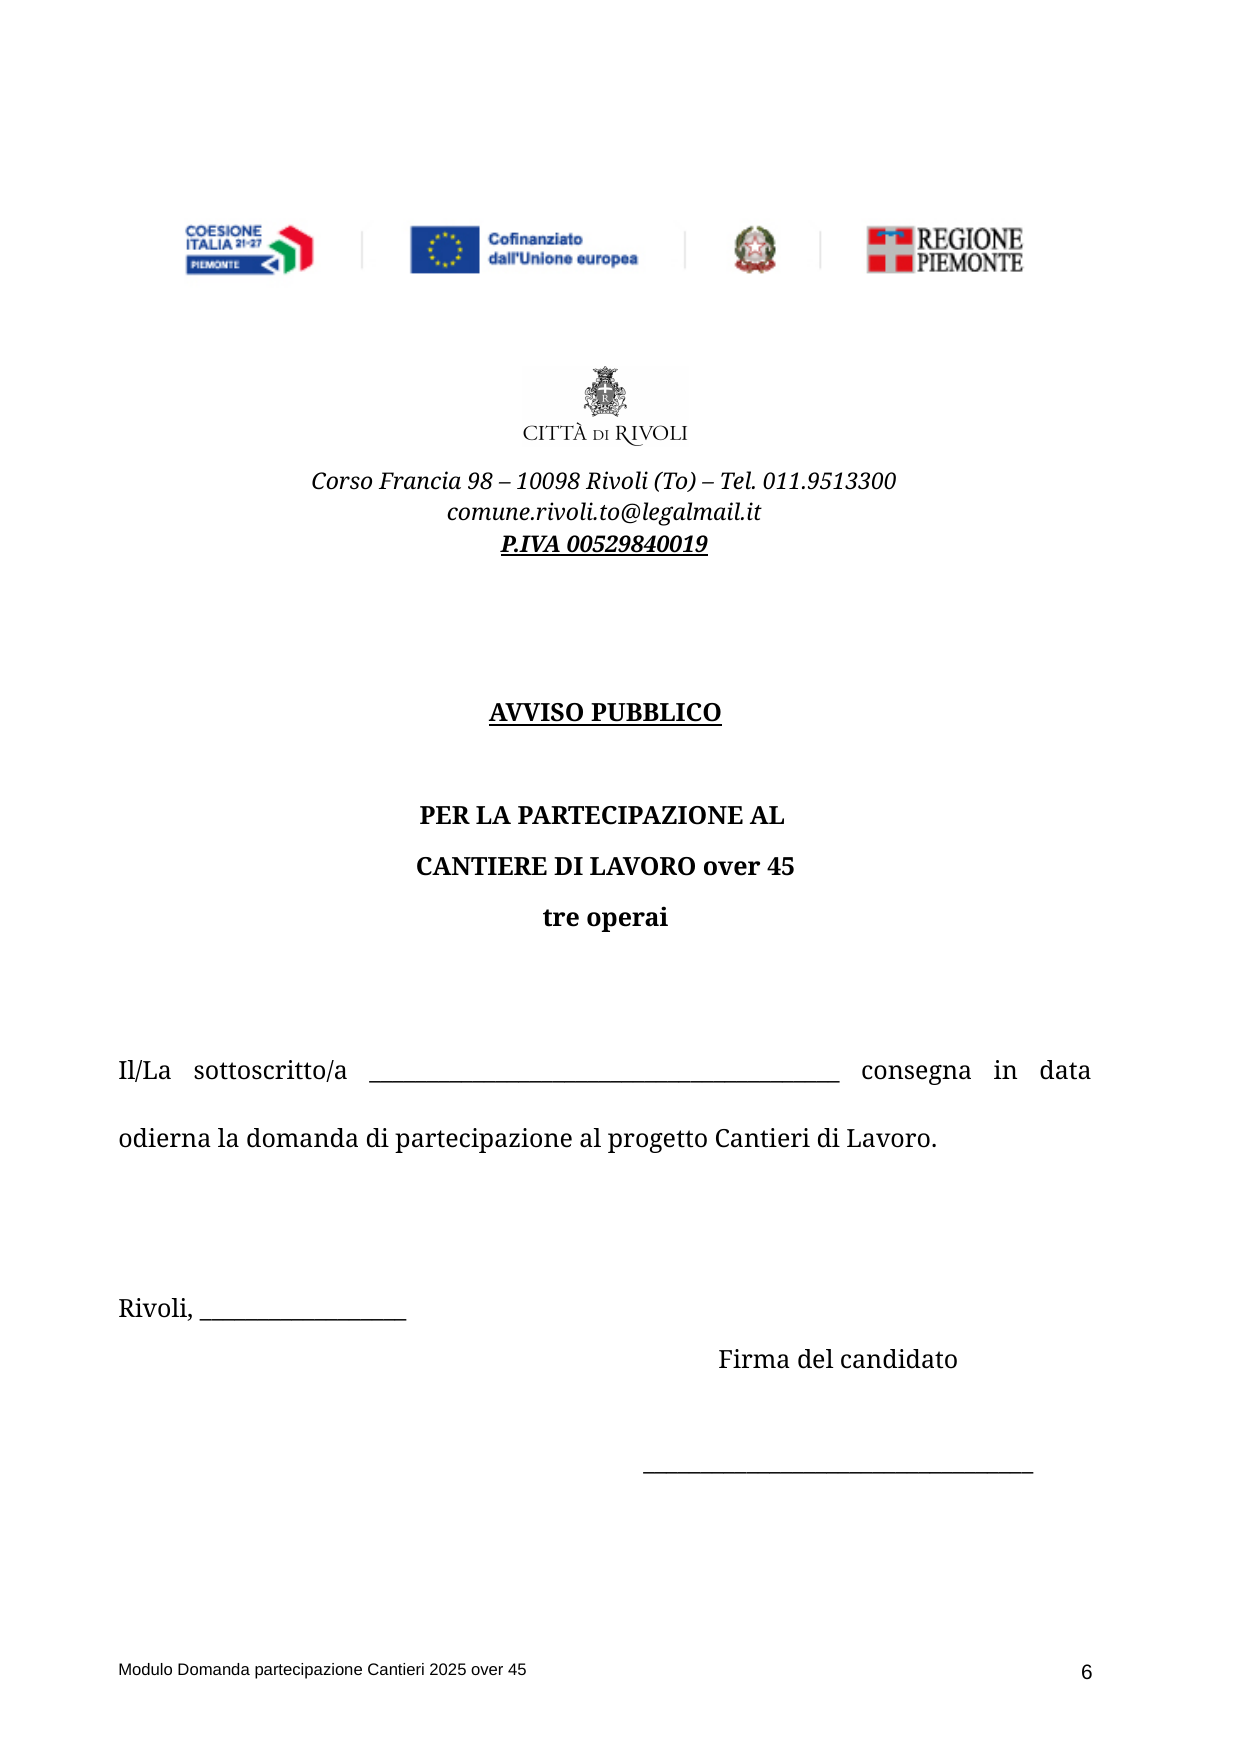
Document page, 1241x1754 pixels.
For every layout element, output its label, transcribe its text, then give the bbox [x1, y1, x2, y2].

picture [522, 366, 689, 447]
text AVVISO PUBBLICO [118, 695, 1092, 729]
text CANTIERE DI LAVORO over 45 [118, 848, 1092, 882]
text Firma del candidato [118, 1342, 1092, 1376]
text __________________________________ [118, 1444, 1092, 1478]
text Corso Francia 98 – 10098 Rivoli (To) – Tel. 011.9513300 [118, 465, 1092, 496]
picture [118, 152, 1092, 348]
text comune.rivoli.to@legalmail.it [118, 496, 1092, 528]
text Rivoli, __________________ [118, 1291, 1092, 1325]
text PER LA PARTECIPAZIONE AL [118, 797, 1092, 831]
text Il/La sottoscritto/a _________________________________________ consegna in data odierna la domanda di partecipazione al progetto Cantieri di Lavoro. [118, 1053, 1092, 1155]
text tre operai [118, 899, 1092, 933]
text P.IVA 00529840019 [118, 528, 1092, 559]
